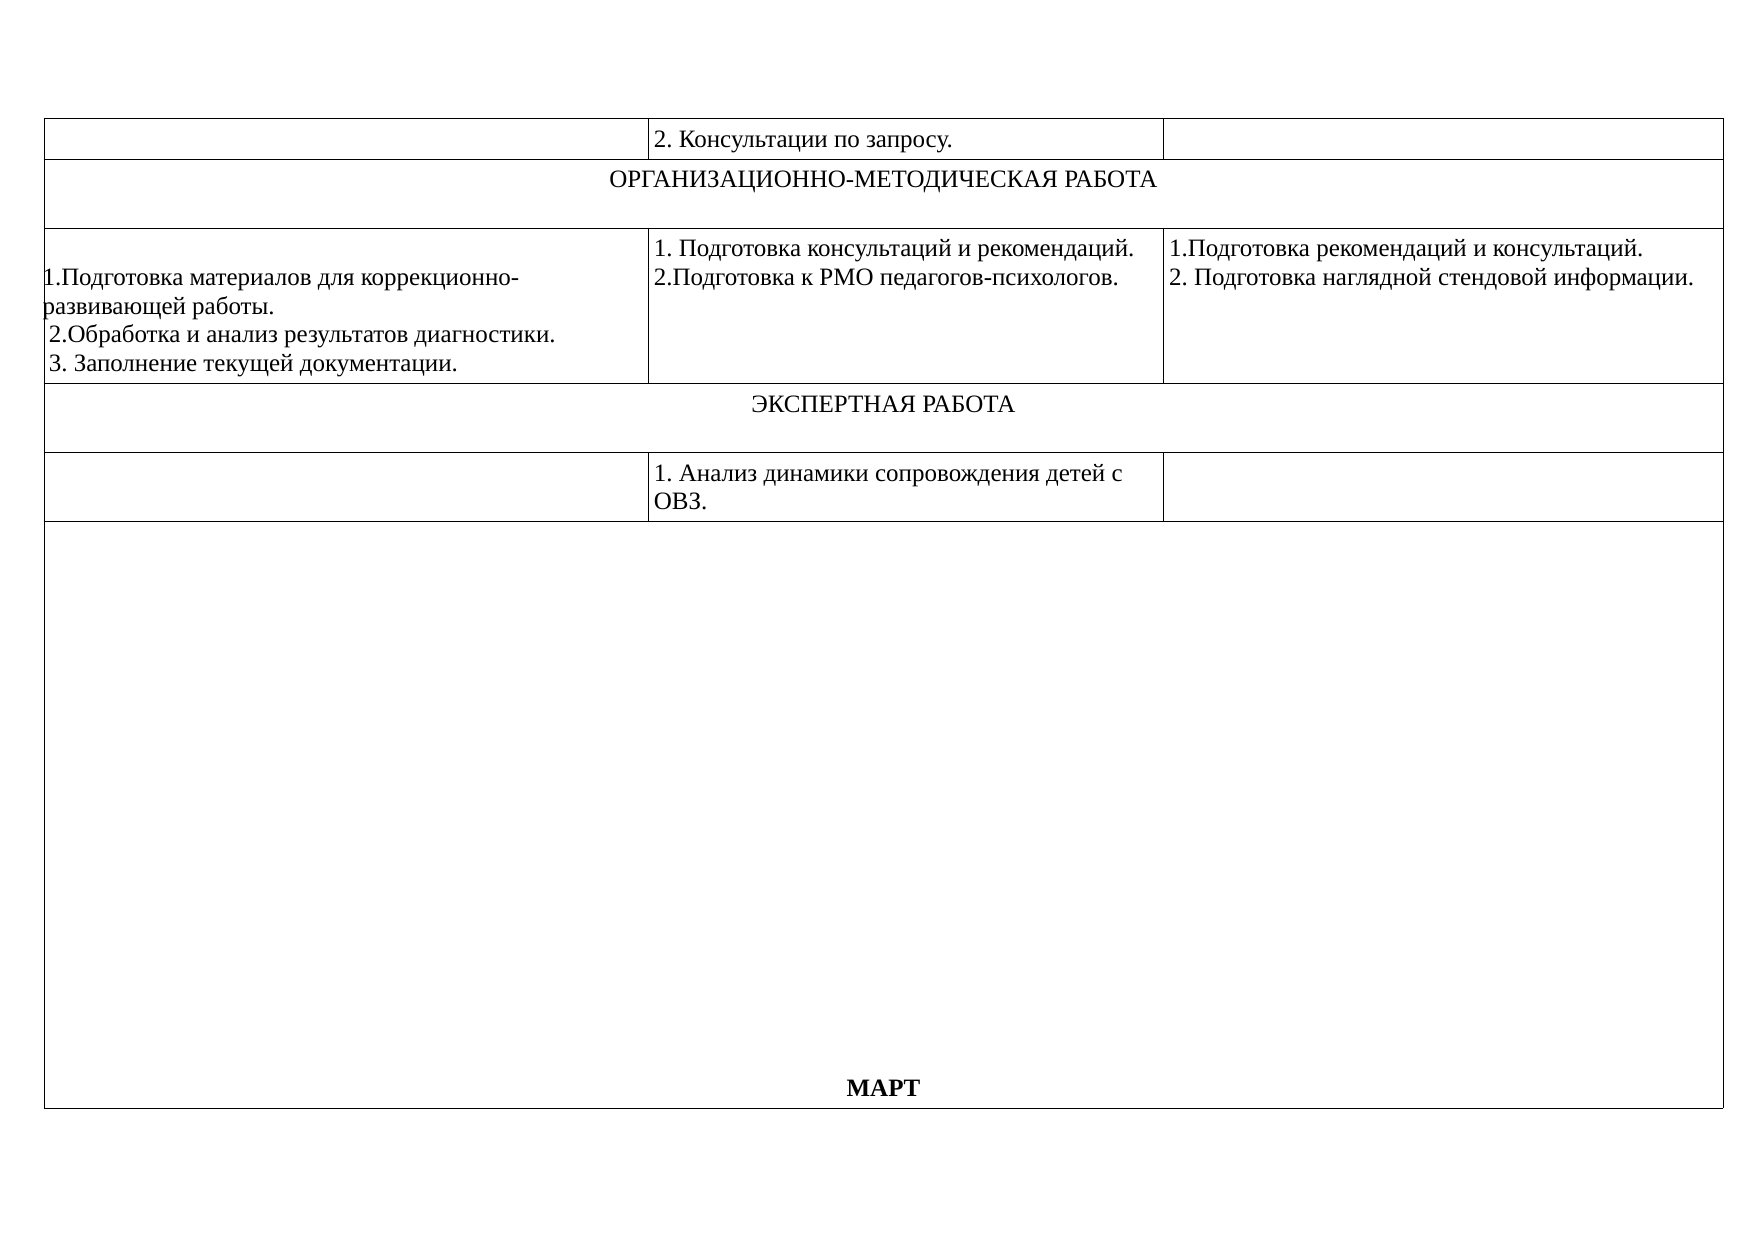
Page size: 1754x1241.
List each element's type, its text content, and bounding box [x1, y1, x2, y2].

table_cell МАРТ [45, 522, 1723, 1107]
table_cell ЭКСПЕРТНАЯ РАБОТА [45, 384, 1723, 452]
table_cell 1.Подготовка рекомендаций и консультаций. 2. Подготовка наглядной стендовой информации. [1164, 229, 1723, 383]
table_cell 1. Анализ динамики сопровождения детей с ОВЗ. [649, 453, 1163, 521]
table_cell 2. Консультации по запросу. [649, 119, 1163, 158]
table_cell 1. Подготовка консультаций и рекомендаций. 2.Подготовка к РМО педагогов-психологов. [649, 229, 1163, 383]
table_cell 1.Подготовка материалов для коррекционно-развивающей работы. 2.Обработка и анализ результатов диагностики. 3. Заполнение текущей документации. [45, 229, 648, 383]
table_cell ОРГАНИЗАЦИОННО-МЕТОДИЧЕСКАЯ РАБОТА [45, 160, 1723, 227]
table_cell [1164, 119, 1723, 158]
table_cell [45, 453, 648, 521]
table_cell [1164, 453, 1723, 521]
table_cell [45, 119, 648, 158]
